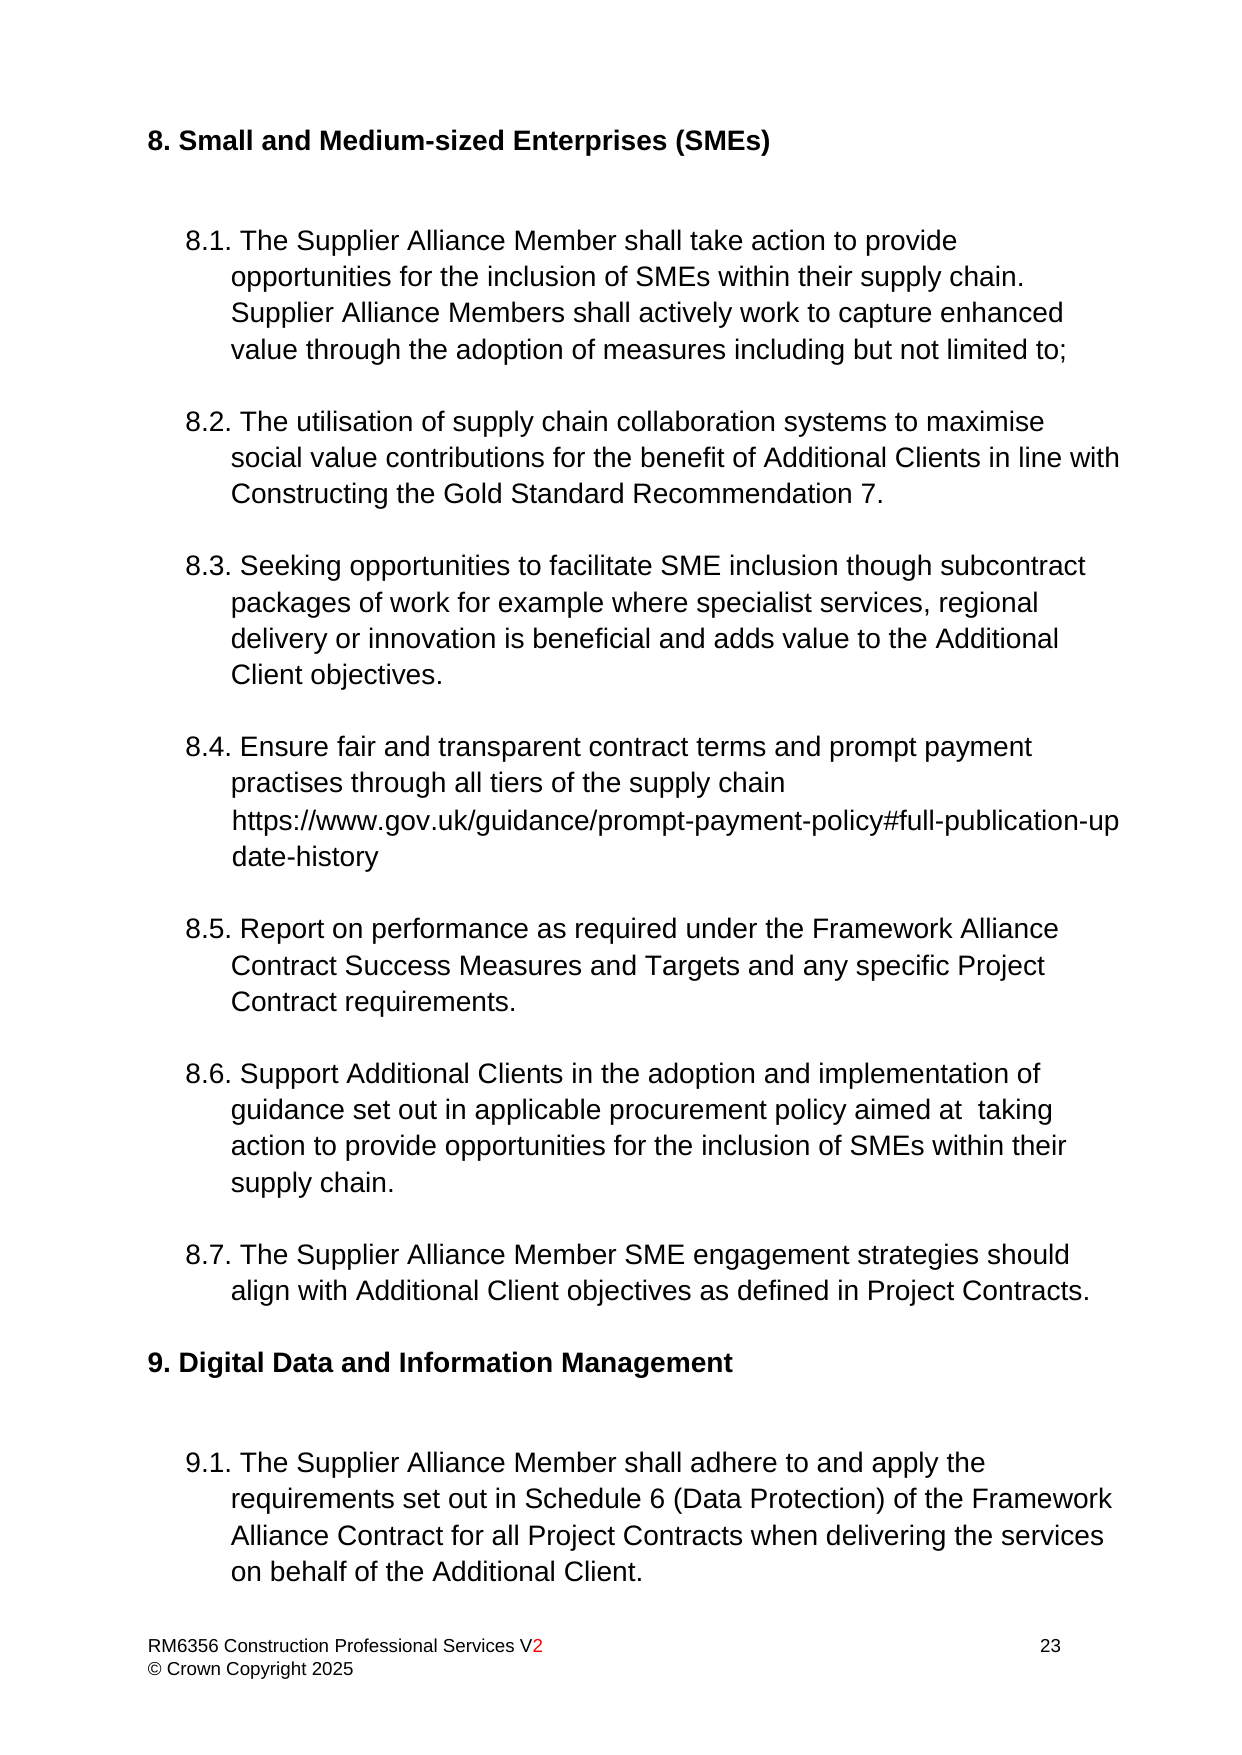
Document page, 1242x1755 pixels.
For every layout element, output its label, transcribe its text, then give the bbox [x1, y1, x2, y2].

text 8.5. Report on performance as required under the Framework Alliance Contract Success Measures and Targets and any specific Project Contract requirements. [185, 912, 1122, 1017]
text 9.1. The Supplier Alliance Member shall adhere to and apply the requirements set out in Schedule 6 (Data Protection) of the Framework Alliance Contract for all Project Contracts when delivering the services on behalf of the Additional Client. [185, 1446, 1122, 1587]
subtitle 9. Digital Data and Information Management [147, 1346, 1122, 1378]
text 8.6. Support Additional Clients in the adoption and implementation of guidance set out in applicable procurement policy aimed at taking action to provide opportunities for the inclusion of SMEs within their supply chain. [185, 1057, 1122, 1198]
text 8.2. The utilisation of supply chain collaboration systems to maximise social value contributions for the benefit of Additional Clients in line with Constructing the Gold Standard Recommendation 7. [185, 405, 1122, 509]
text https://www.gov.uk/guidance/prompt-payment-policy#full-publication-up date-history [232, 804, 1122, 872]
text 8.3. Seeking opportunities to facilitate SME inclusion though subcontract packages of work for example where specialist services, regional delivery or innovation is beneficial and adds value to the Additional Client objectives. [185, 549, 1122, 690]
text 8.4. Ensure fair and transparent contract terms and prompt payment practises through all tiers of the supply chain [185, 730, 1122, 799]
text 8.7. The Supplier Alliance Member SME engagement strategies should align with Additional Client objectives as defined in Project Contracts. [185, 1238, 1122, 1306]
text 8.1. The Supplier Alliance Member shall take action to provide opportunities for the inclusion of SMEs within their supply chain. Supplier Alliance Members shall actively work to capture enhanced value through the adoption of measures including but not limited to; [185, 224, 1122, 365]
subtitle 8. Small and Medium-sized Enterprises (SMEs) [147, 124, 1122, 156]
